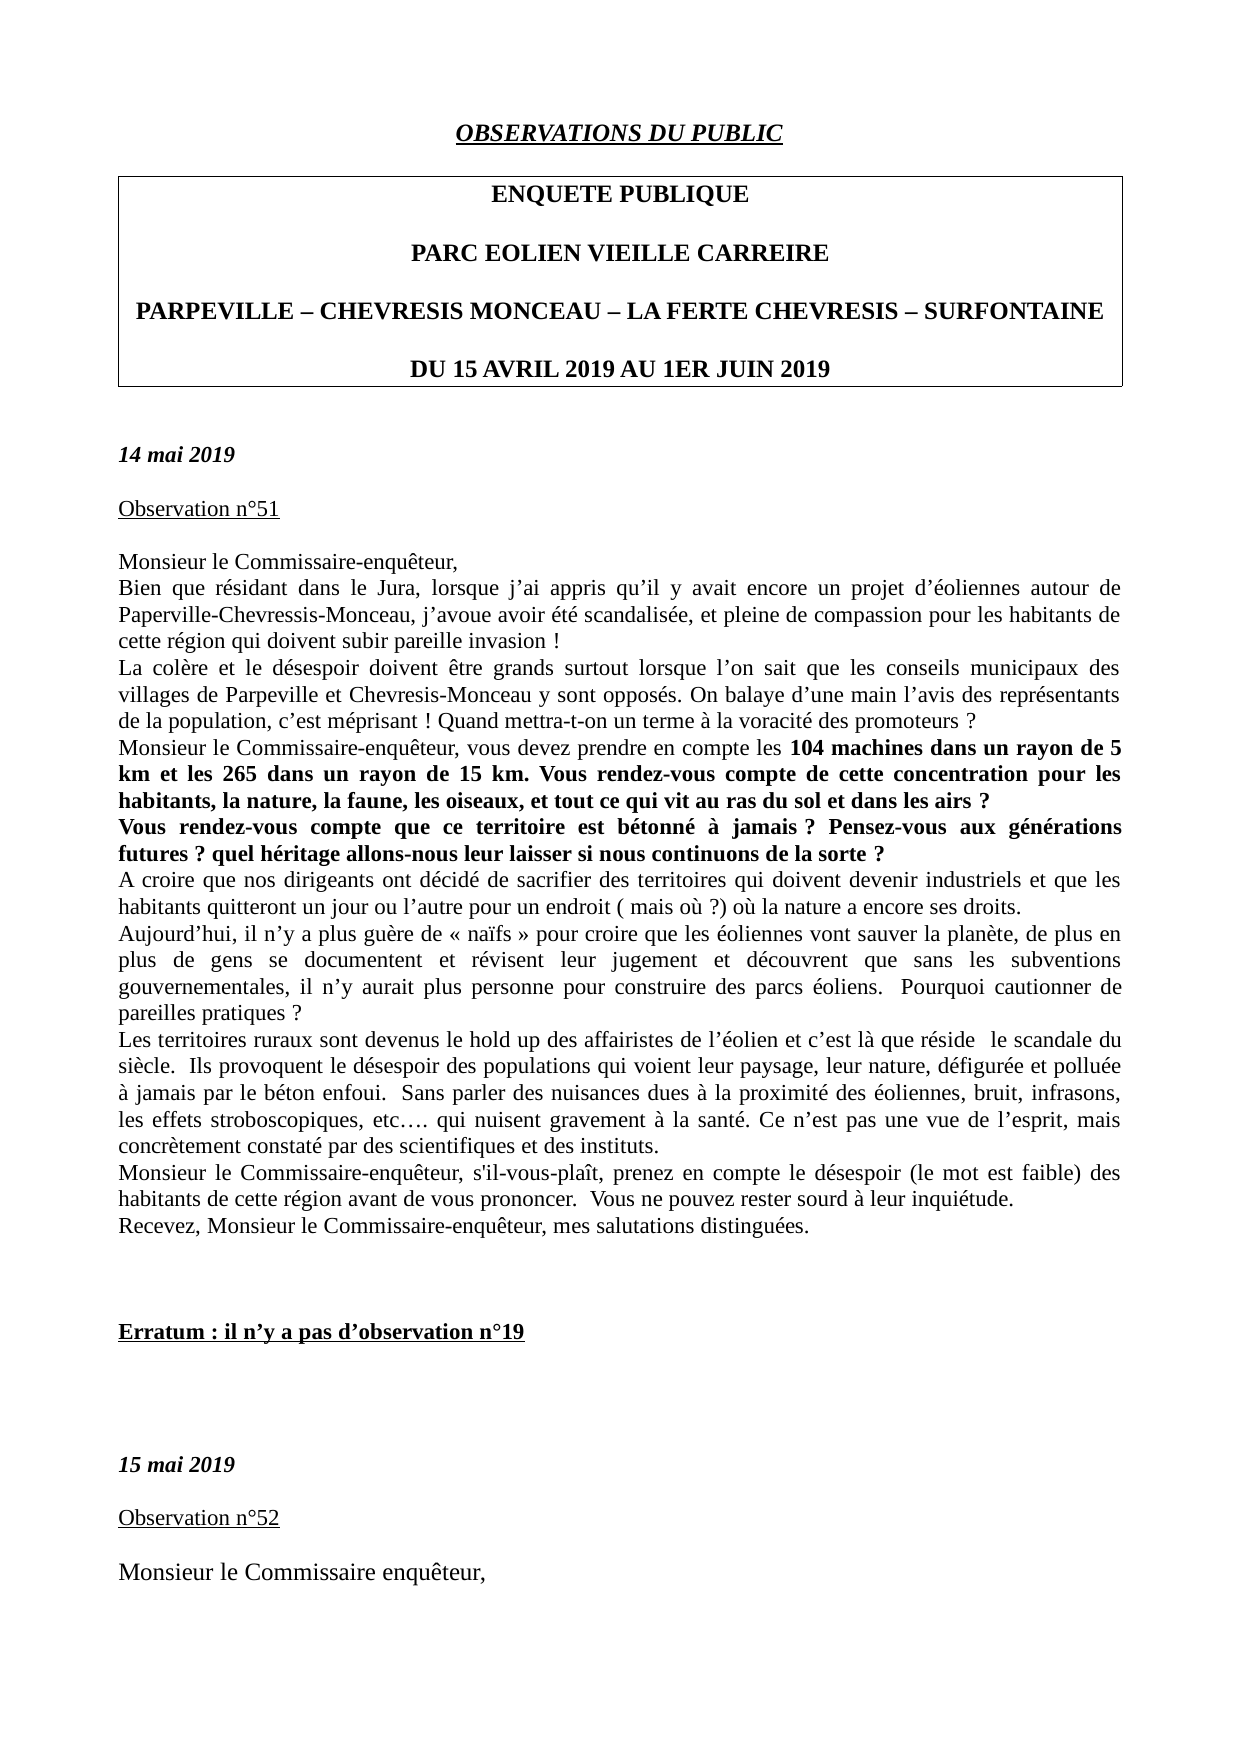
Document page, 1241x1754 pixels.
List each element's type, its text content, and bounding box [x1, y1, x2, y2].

text 14 mai 2019 [118, 441, 1122, 468]
text Les territoires ruraux sont devenus le hold up des affairistes de l’éolien et c’est là que réside le scandale du siècle. Ils provoquent le désespoir des populations qui voient leur paysage, leur nature, défigurée et polluée à jamais par le béton enfoui. Sans parler des nuisances dues à la proximité des éoliennes, bruit, infrasons, les effets stroboscopiques, etc…. qui nuisent gravement à la santé. Ce n’est pas une vue de l’esprit, mais concrètement constaté par des scientifiques et des instituts. [118, 1026, 1122, 1158]
text La colère et le désespoir doivent être grands surtout lorsque l’on sait que les conseils municipaux des villages de Parpeville et Chevresis-Monceau y sont opposés. On balaye d’une main l’avis des représentants de la population, c’est méprisant ! Quand mettra-t-on un terme à la voracité des promoteurs ? [118, 654, 1122, 733]
text ENQUETE PUBLIQUE [119, 177, 1122, 208]
text Recevez, Monsieur le Commissaire-enquêteur, mes salutations distinguées. [118, 1212, 1122, 1238]
text Monsieur le Commissaire-enquêteur, vous devez prendre en compte les 104 machines dans un rayon de 5 km et les 265 dans un rayon de 15 km. Vous rendez-vous compte de cette concentration pour les habitants, la nature, la faune, les oiseaux, et tout ce qui vit au ras du sol et dans les airs ? [118, 733, 1122, 813]
text Vous rendez-vous compte que ce territoire est bétonné à jamais ? Pensez-vous aux générations futures ? quel héritage allons-nous leur laisser si nous continuons de la sorte ? [118, 813, 1122, 866]
text PARPEVILLE – CHEVRESIS MONCEAU – LA FERTE CHEVRESIS – SURFONTAINE [119, 292, 1122, 324]
text Bien que résidant dans le Jura, lorsque j’ai appris qu’il y avait encore un projet d’éoliennes autour de Paperville-Chevressis-Monceau, j’avoue avoir été scandalisée, et pleine de compassion pour les habitants de cette région qui doivent subir pareille invasion ! [118, 574, 1122, 654]
text Observation n°51 [118, 494, 1122, 521]
text 15 mai 2019 [118, 1451, 1122, 1477]
text Erratum : il n’y a pas d’observation n°19 [118, 1318, 1122, 1344]
text PARC EOLIEN VIEILLE CARREIRE [119, 234, 1122, 266]
text A croire que nos dirigeants ont décidé de sacrifier des territoires qui doivent devenir industriels et que les habitants quitteront un jour ou l’autre pour un endroit ( mais où ?) où la nature a encore ses droits. [118, 866, 1122, 919]
text DU 15 AVRIL 2019 AU 1ER JUIN 2019 [119, 351, 1122, 386]
text Monsieur le Commissaire enquêteur, [118, 1557, 1122, 1586]
text Monsieur le Commissaire-enquêteur, [118, 548, 1122, 574]
text Monsieur le Commissaire-enquêteur, s'il-vous-plaît, prenez en compte le désespoir (le mot est faible) des habitants de cette région avant de vous prononcer. Vous ne pouvez rester sourd à leur inquiétude. [118, 1158, 1122, 1212]
text Observation n°52 [118, 1504, 1122, 1530]
text Aujourd’hui, il n’y a plus guère de « naïfs » pour croire que les éoliennes vont sauver la planète, de plus en plus de gens se documentent et révisent leur jugement et découvrent que sans les subventions gouvernementales, il n’y aurait plus personne pour construire des parcs éoliens. Pourquoi cautionner de pareilles pratiques ? [118, 919, 1122, 1026]
text OBSERVATIONS DU PUBLIC [118, 118, 1122, 147]
